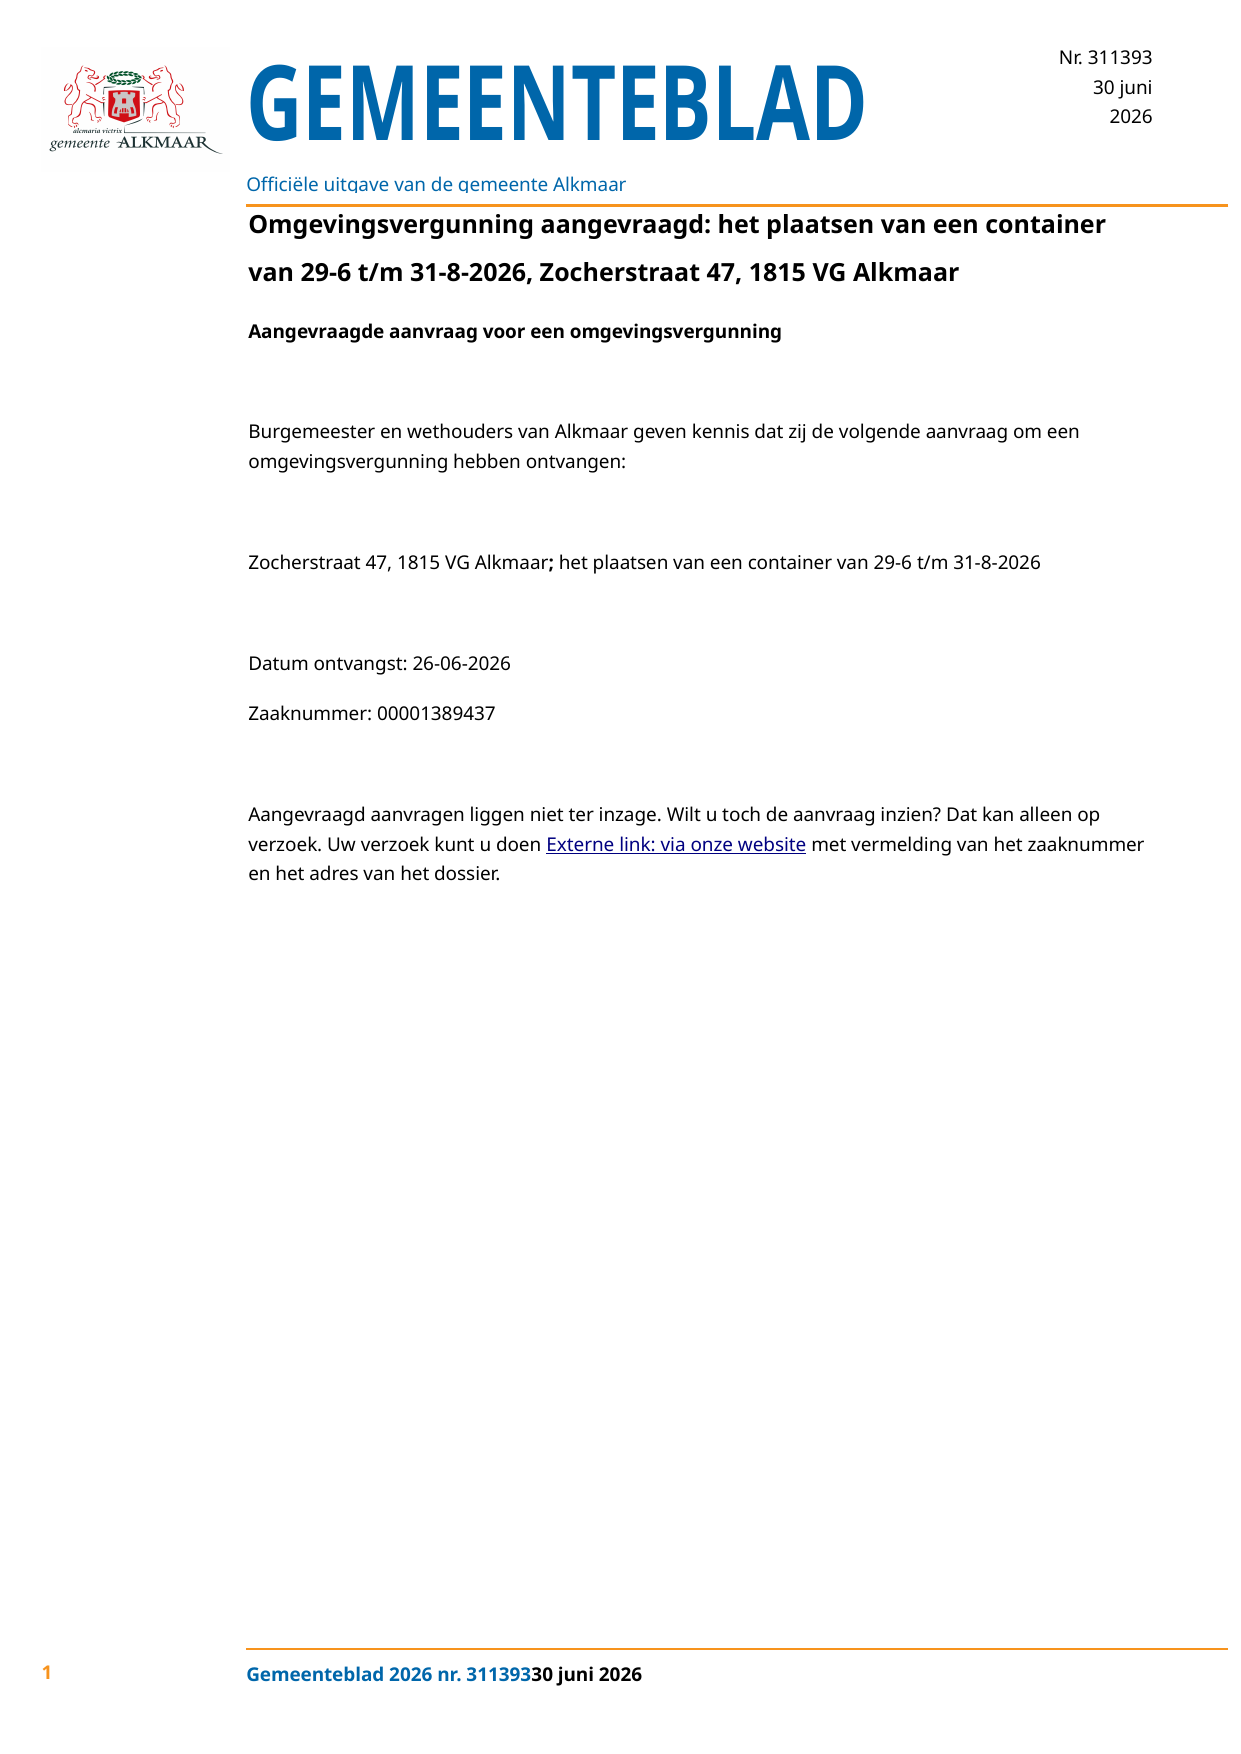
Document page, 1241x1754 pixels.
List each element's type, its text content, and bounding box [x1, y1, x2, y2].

text Aangevraagde aanvraag voor een omgevingsvergunning [248, 318, 1152, 344]
text Aangevraagd aanvragen liggen niet ter inzage. Wilt u toch de aanvraag inzien? Dat kan alleen op verzoek. Uw verzoek kunt u doen Externe link: via onze website met vermelding van het zaaknummer en het adres van het dossier. [248, 801, 1152, 886]
picture [41, 47, 231, 172]
text Omgevingsvergunning aangevraagd: het plaatsen van een container van 29-6 t/m 31-8-2026, Zocherstraat 47, 1815 VG Alkmaar [248, 207, 1152, 288]
text Datum ontvangst: 26-06-2026 [248, 650, 1152, 676]
text Zocherstraat 47, 1815 VG Alkmaar; het plaatsen van een container van 29-6 t/m 31-8-2026 [248, 549, 1152, 575]
text Zaaknummer: 00001389437 [248, 700, 1152, 726]
text Burgemeester en wethouders van Alkmaar geven kennis dat zij de volgende aanvraag om een omgevingsvergunning hebben ontvangen: [248, 419, 1152, 474]
